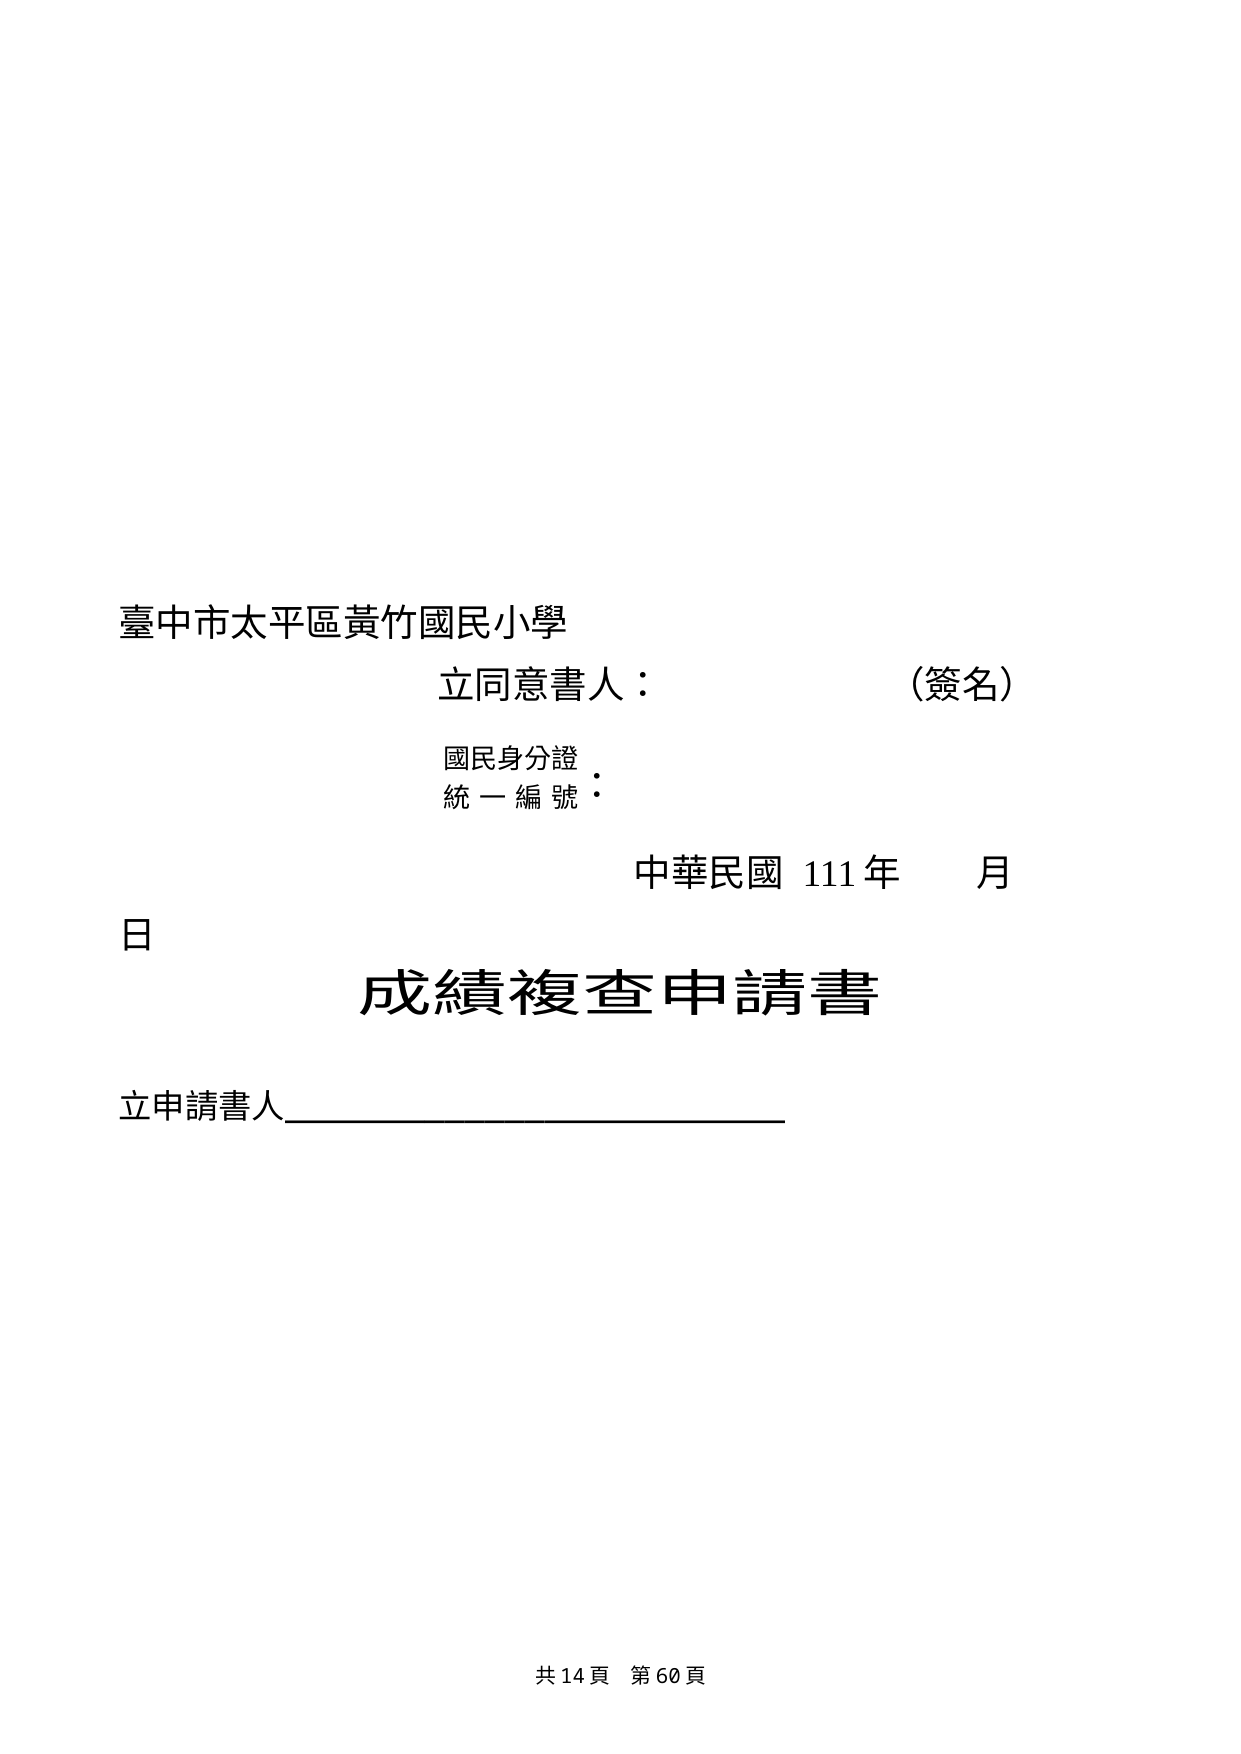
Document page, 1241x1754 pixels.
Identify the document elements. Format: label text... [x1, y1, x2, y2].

text 成績複查申請書 [118, 953, 1122, 1025]
text 立同意書人： （簽名） [118, 641, 1122, 703]
text 立申請書人_________________________ [118, 1063, 1122, 1125]
text 臺中市太平區黃竹國民小學 [118, 578, 1122, 641]
text 中華民國 111年 月 日 [118, 828, 1122, 953]
text 國民身分證統一編號： [118, 703, 1122, 828]
